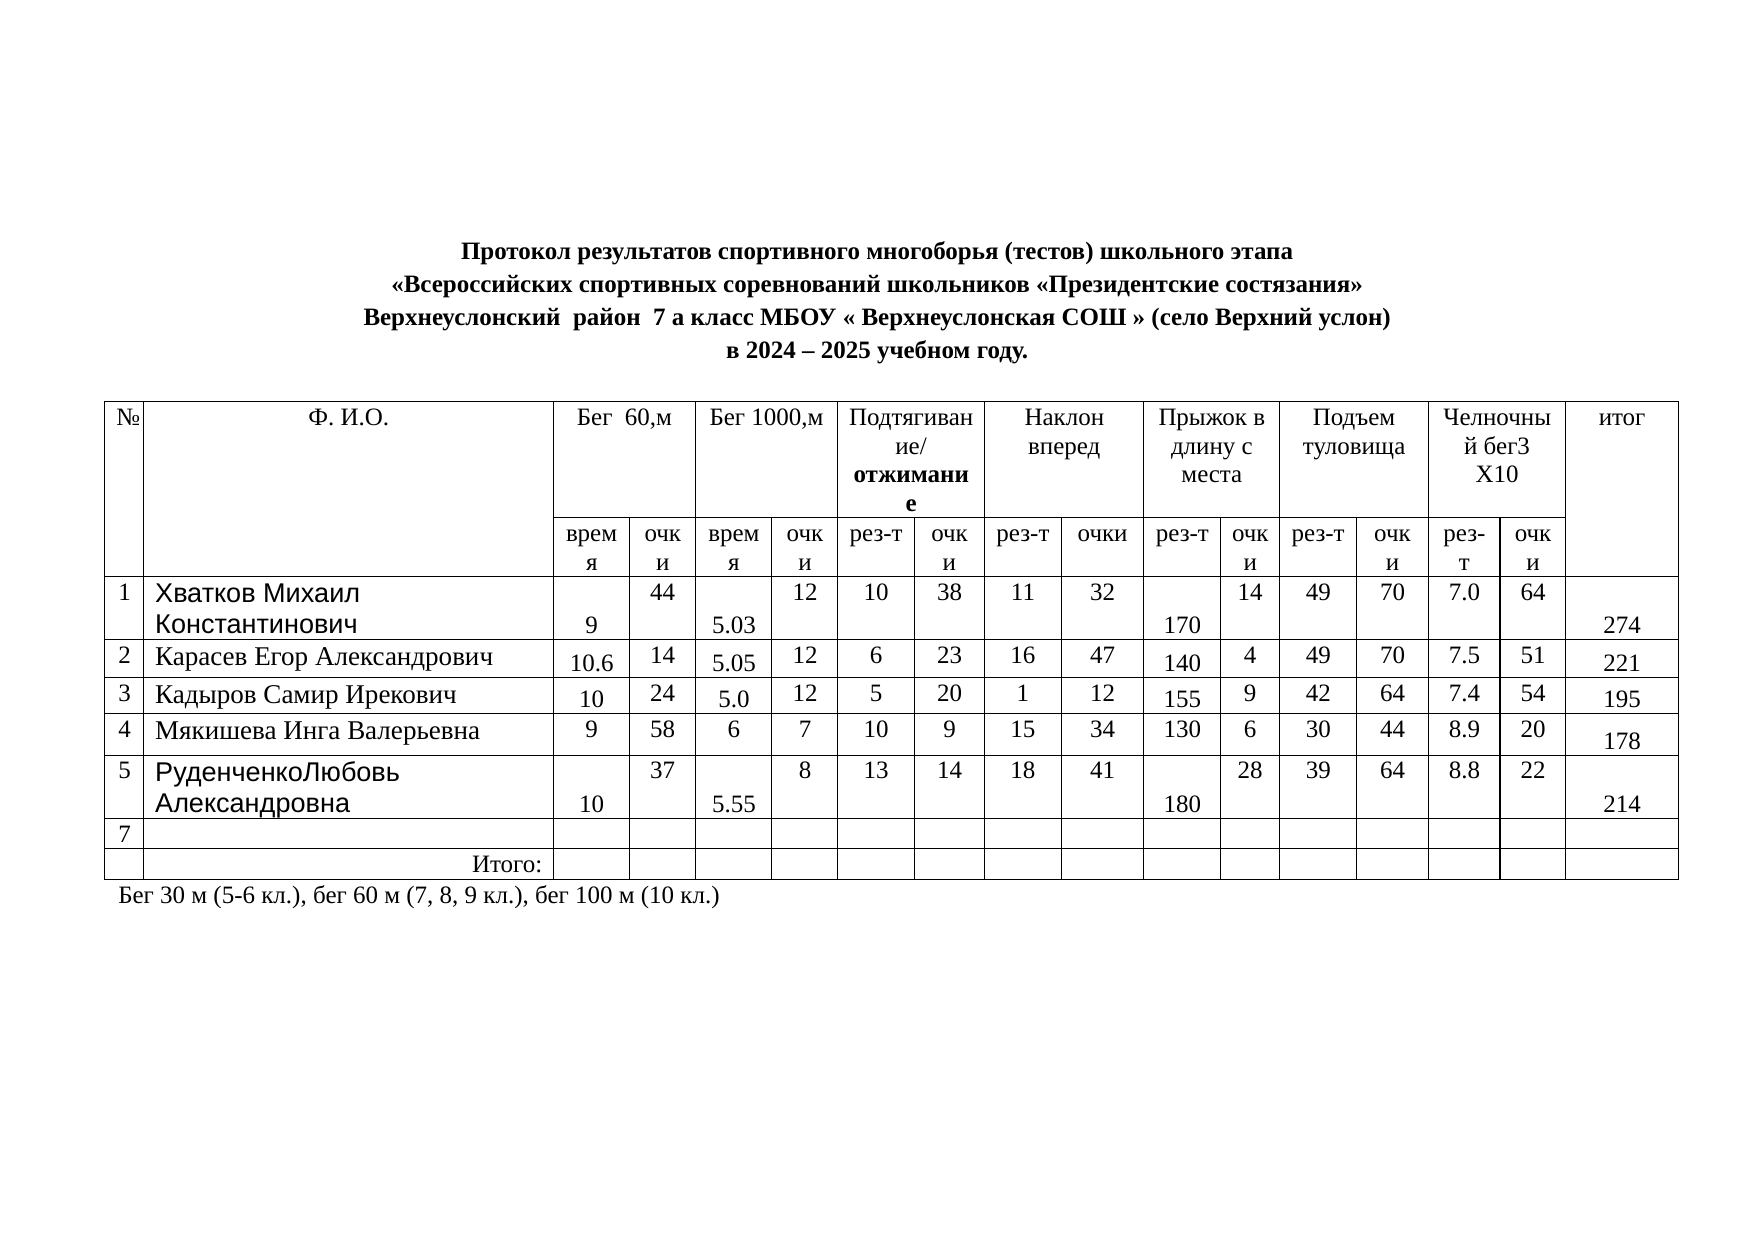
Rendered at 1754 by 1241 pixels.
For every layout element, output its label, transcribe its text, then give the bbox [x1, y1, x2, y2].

table_cell 9 [554, 714, 629, 754]
table_cell [1062, 849, 1143, 879]
table_cell 64 [1501, 577, 1565, 639]
table_cell 58 [630, 714, 695, 754]
table_cell 70 [1357, 640, 1428, 677]
table_cell 5.0 [696, 678, 771, 713]
table_cell 5.05 [696, 640, 771, 677]
table_cell [1221, 849, 1279, 879]
table_cell [772, 819, 837, 848]
table_cell [1429, 819, 1499, 848]
table_header Подъем туловища [1280, 402, 1428, 517]
table_cell 54 [1501, 678, 1565, 713]
table_cell 274 [1566, 577, 1678, 639]
table_cell [772, 849, 837, 879]
table_cell 7 [105, 819, 143, 848]
table_header Прыжок в длину с места [1144, 402, 1279, 517]
table_cell [1280, 849, 1356, 879]
table_cell 7.0 [1429, 577, 1499, 639]
table_cell 178 [1566, 714, 1678, 754]
table_cell 12 [772, 678, 837, 713]
table_cell Кадыров Самир Ирекович [144, 678, 553, 713]
table_cell 38 [915, 577, 984, 639]
table_cell 10 [554, 756, 629, 818]
table_cell [144, 819, 553, 848]
table_cell очки [772, 518, 837, 576]
table_header Бег 60,м [554, 402, 695, 517]
table_cell 140 [1144, 640, 1220, 677]
table_cell 195 [1566, 678, 1678, 713]
table_cell 10.6 [554, 640, 629, 677]
table_cell [1501, 849, 1565, 879]
table_cell 7 [772, 714, 837, 754]
table_cell 4 [105, 714, 143, 754]
table_cell [985, 819, 1061, 848]
table_header Наклон вперед [985, 402, 1143, 517]
table_cell 20 [915, 678, 984, 713]
table_cell 12 [1062, 678, 1143, 713]
table_cell 9 [1221, 678, 1279, 713]
table_cell [630, 849, 695, 879]
table_cell 44 [630, 577, 695, 639]
table_header Челночный бег3 Х10 [1429, 402, 1565, 517]
table_cell 15 [985, 714, 1061, 754]
text Бег 30 м (5-6 кл.), бег 60 м (7, 8, 9 кл.), бег 100 м (10 кл.) [118, 880, 1636, 909]
table_cell 5.55 [696, 756, 771, 818]
table_cell 49 [1280, 577, 1356, 639]
table_cell 155 [1144, 678, 1220, 713]
table_cell 5 [105, 756, 143, 818]
table_cell рез-т [1144, 518, 1220, 576]
table_cell [696, 849, 771, 879]
table_cell 11 [985, 577, 1061, 639]
table_cell [838, 849, 914, 879]
table_cell 16 [985, 640, 1061, 677]
table_cell 41 [1062, 756, 1143, 818]
table_cell 34 [1062, 714, 1143, 754]
table_cell 5 [838, 678, 914, 713]
table_cell РуденченкоЛюбовь Александровна [144, 756, 553, 818]
table_cell 30 [1280, 714, 1356, 754]
table_header Подтягивание/ отжимание [838, 402, 984, 517]
table_cell очки [1357, 518, 1428, 576]
table_cell [1566, 819, 1678, 848]
table_cell 10 [554, 678, 629, 713]
table_cell время [696, 518, 771, 576]
table_cell 14 [630, 640, 695, 677]
table_cell 12 [772, 640, 837, 677]
table_cell [696, 819, 771, 848]
text Протокол результатов спортивного многоборья (тестов) школьного этапа [118, 236, 1636, 264]
table_cell [838, 819, 914, 848]
table_cell 221 [1566, 640, 1678, 677]
table_cell 6 [696, 714, 771, 754]
table_cell 9 [915, 714, 984, 754]
table_cell 9 [554, 577, 629, 639]
table_cell [985, 849, 1061, 879]
table_cell [554, 849, 629, 879]
table_cell 8.9 [1429, 714, 1499, 754]
table_header № [105, 402, 143, 576]
table_cell 23 [915, 640, 984, 677]
table_cell 70 [1357, 577, 1428, 639]
table_cell 214 [1566, 756, 1678, 818]
table_cell рез-т [1280, 518, 1356, 576]
table_cell [1144, 819, 1220, 848]
table_cell 180 [1144, 756, 1220, 818]
table_cell 10 [838, 714, 914, 754]
table_cell 18 [985, 756, 1061, 818]
table_header Бег 1000,м [696, 402, 837, 517]
table_cell [915, 819, 984, 848]
table_cell [1501, 819, 1565, 848]
table_cell 39 [1280, 756, 1356, 818]
table_cell 7.4 [1429, 678, 1499, 713]
table_cell [1221, 819, 1279, 848]
table_cell 8 [772, 756, 837, 818]
table_cell 170 [1144, 577, 1220, 639]
table_cell 14 [915, 756, 984, 818]
table_cell очки [1501, 518, 1565, 576]
table_cell [1357, 849, 1428, 879]
table_cell 32 [1062, 577, 1143, 639]
table_cell [630, 819, 695, 848]
table_cell 130 [1144, 714, 1220, 754]
table_cell 64 [1357, 678, 1428, 713]
table_cell рез-т [838, 518, 914, 576]
table_cell [1280, 819, 1356, 848]
table_cell 4 [1221, 640, 1279, 677]
table_cell 44 [1357, 714, 1428, 754]
text в 2024 – 2025 учебном году. [118, 335, 1636, 364]
table_cell [1357, 819, 1428, 848]
table_cell [915, 849, 984, 879]
table_cell 20 [1501, 714, 1565, 754]
table_cell Карасев Егор Александрович [144, 640, 553, 677]
table_header итог [1566, 402, 1678, 576]
table_cell Хватков Михаил Константинович [144, 577, 553, 639]
table_cell 6 [838, 640, 914, 677]
table_cell [1144, 849, 1220, 879]
table_cell 12 [772, 577, 837, 639]
table_cell очки [630, 518, 695, 576]
table_cell [1062, 819, 1143, 848]
text «Всероссийских спортивных соревнований школьников «Президентские состязания» [118, 269, 1636, 298]
table_cell 3 [105, 678, 143, 713]
table_cell рез-т [1429, 518, 1499, 576]
table_cell очки [1221, 518, 1279, 576]
table_cell [1429, 849, 1499, 879]
table_cell 24 [630, 678, 695, 713]
table_cell 13 [838, 756, 914, 818]
table_cell 47 [1062, 640, 1143, 677]
table_cell 22 [1501, 756, 1565, 818]
table_cell Итого: [144, 849, 553, 879]
table_cell 37 [630, 756, 695, 818]
text Верхнеуслонский район 7 а класс МБОУ « Верхнеуслонская СОШ » (село Верхний услон) [118, 302, 1636, 331]
table_cell 28 [1221, 756, 1279, 818]
table_cell рез-т [985, 518, 1061, 576]
table_cell 64 [1357, 756, 1428, 818]
table_cell [1566, 849, 1678, 879]
table_cell 6 [1221, 714, 1279, 754]
table_cell 51 [1501, 640, 1565, 677]
table_cell [105, 849, 143, 879]
table_cell 2 [105, 640, 143, 677]
table_cell Мякишева Инга Валерьевна [144, 714, 553, 754]
table_cell очки [915, 518, 984, 576]
table_cell очки [1062, 518, 1143, 576]
table_cell 5.03 [696, 577, 771, 639]
table_cell 1 [105, 577, 143, 639]
table_cell 1 [985, 678, 1061, 713]
table_header Ф. И.О. [144, 402, 553, 576]
table_cell 8.8 [1429, 756, 1499, 818]
table_cell время [554, 518, 629, 576]
table_cell [554, 819, 629, 848]
table_cell 14 [1221, 577, 1279, 639]
table_cell 10 [838, 577, 914, 639]
table_cell 49 [1280, 640, 1356, 677]
table_cell 7.5 [1429, 640, 1499, 677]
table_cell 42 [1280, 678, 1356, 713]
